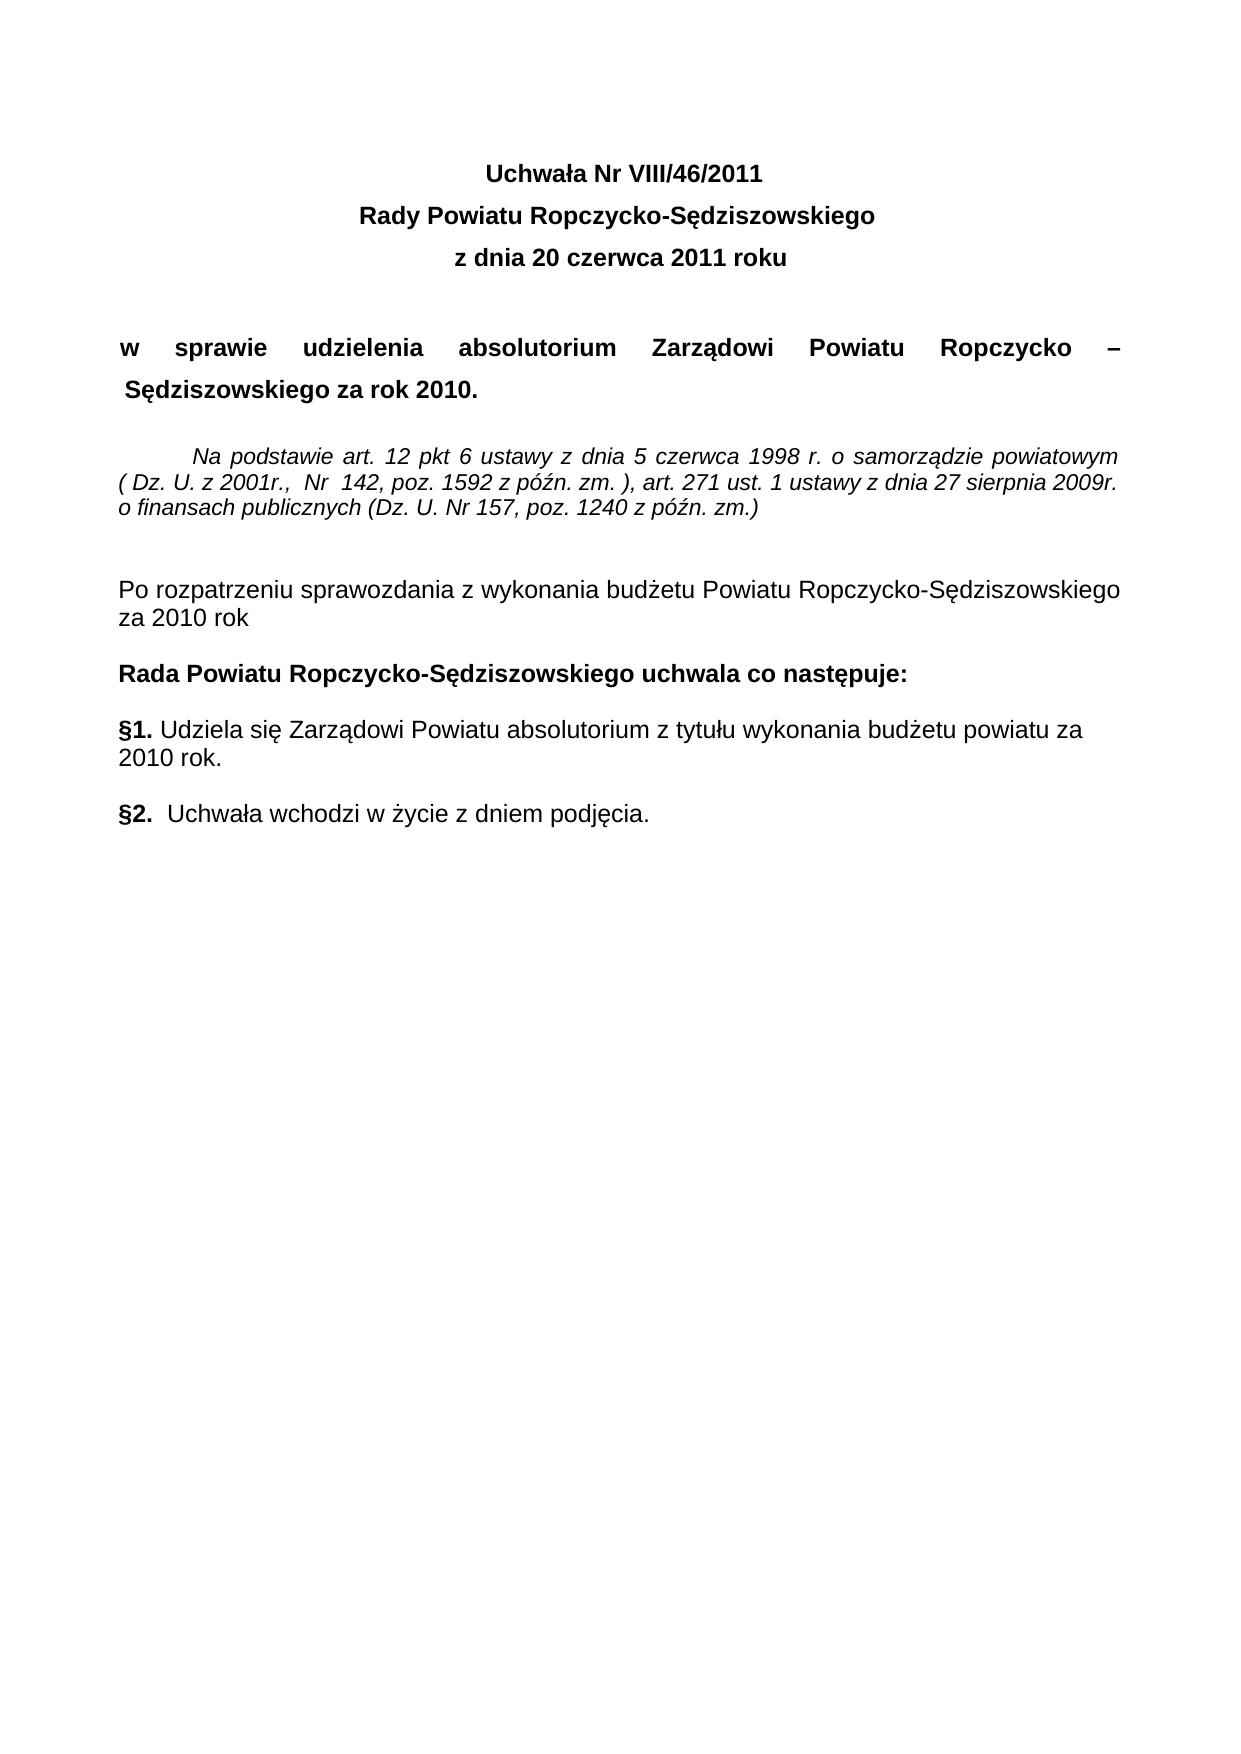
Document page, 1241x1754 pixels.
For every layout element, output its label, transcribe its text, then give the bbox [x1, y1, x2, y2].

title Rada Powiatu Ropczycko-Sędziszowskiego uchwala co następuje: [118, 660, 1122, 688]
text z dnia 20 czerwca 2011 roku [120, 243, 1122, 271]
title §2. Uchwała wchodzi w życie z dniem podjęcia. [118, 799, 1122, 827]
title Po rozpatrzeniu sprawozdania z wykonania budżetu Powiatu Ropczycko-Sędziszowskiego za 2010 rok [118, 576, 1122, 632]
text Uchwała Nr VIII/46/2011 [120, 160, 1122, 188]
text w sprawie udzielenia absolutorium Zarządowi Powiatu Ropczycko – Sędziszowskiego za rok 2010. [120, 334, 1122, 404]
title §1. Udziela się Zarządowi Powiatu absolutorium z tytułu wykonania budżetu powiatu za 2010 rok. [118, 716, 1122, 772]
text Rady Powiatu Ropczycko-Sędziszowskiego [120, 202, 1122, 229]
title Na podstawie art. 12 pkt 6 ustawy z dnia 5 czerwca 1998 r. o samorządzie powiatowym ( Dz. U. z 2001r., Nr 142, poz. 1592 z późn. zm. ), art. 271 ust. 1 ustawy z dnia 27 sierpnia 2009r. o finansach publicznych (Dz. U. Nr 157, poz. 1240 z późn. zm.) [118, 443, 1122, 520]
